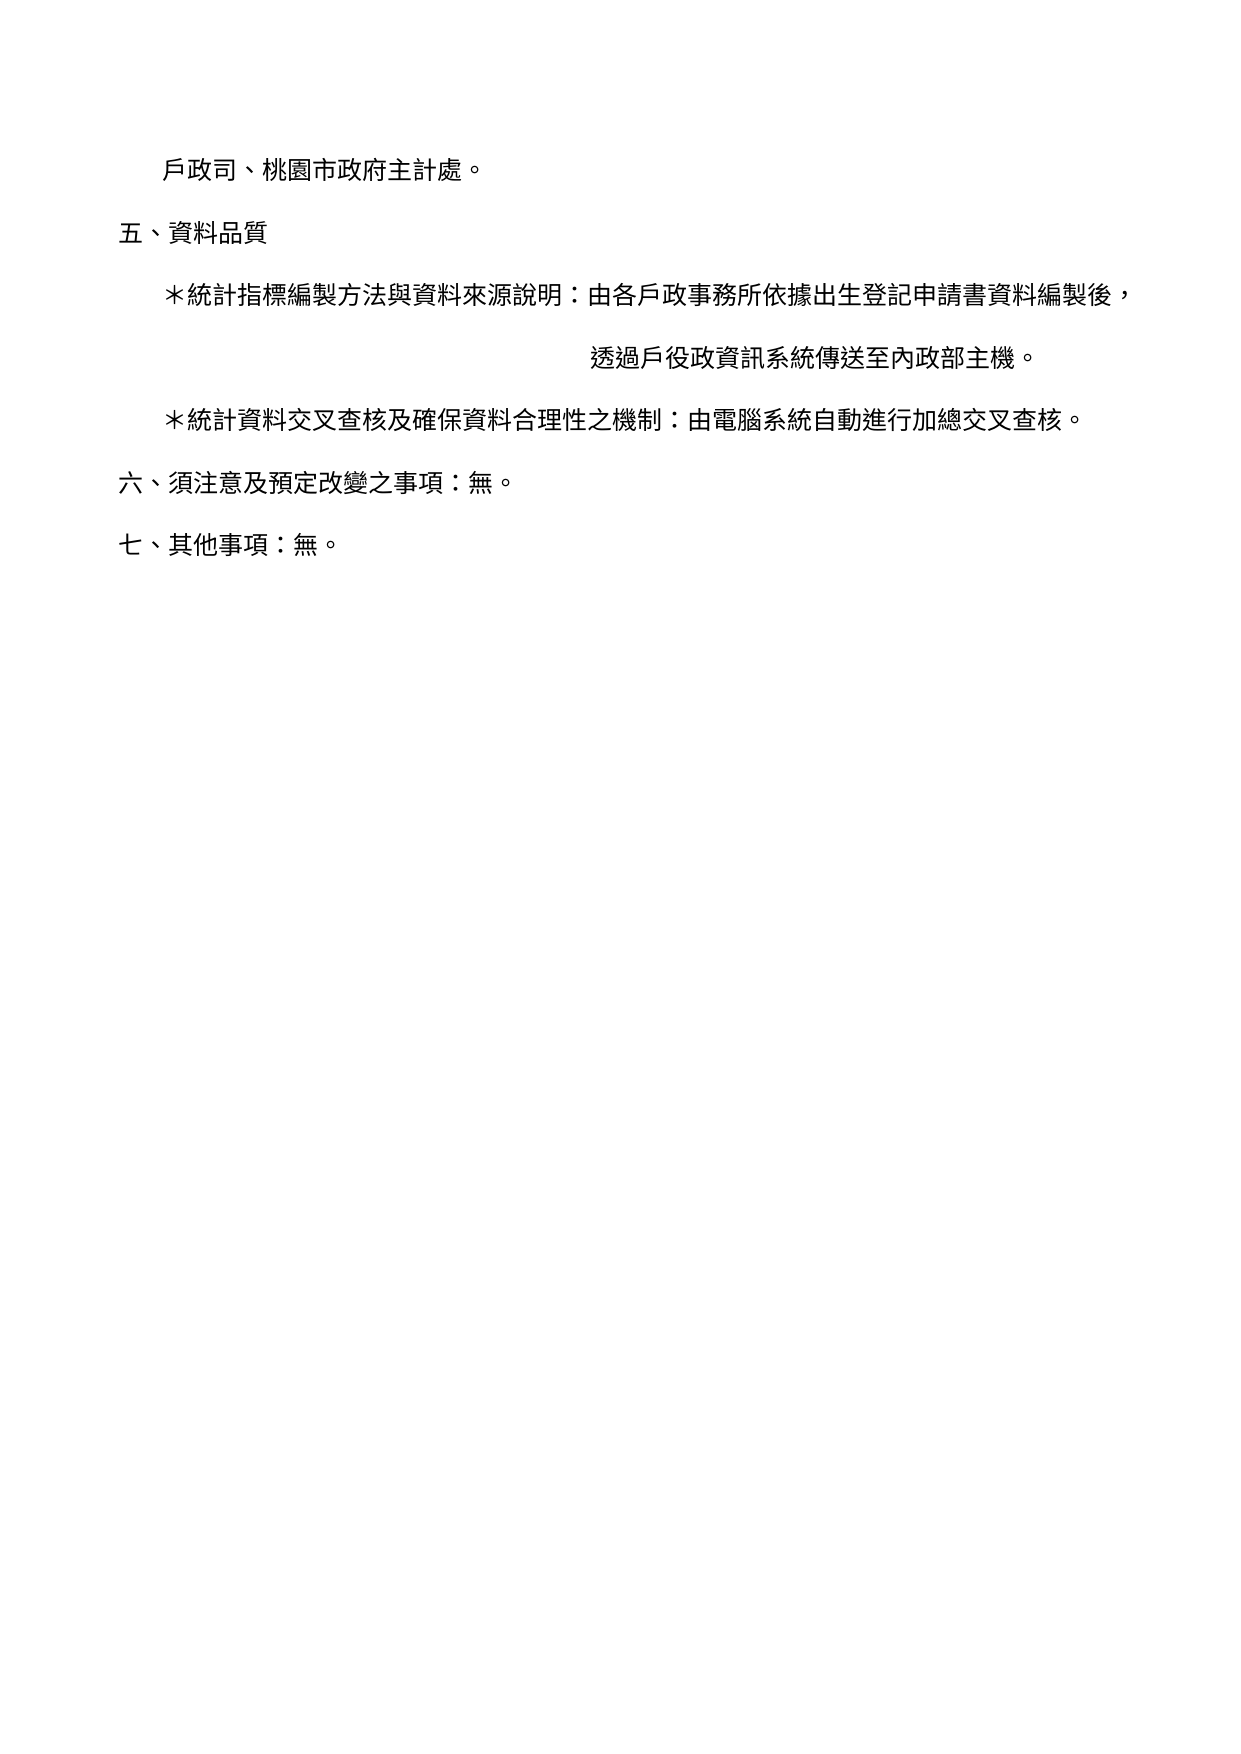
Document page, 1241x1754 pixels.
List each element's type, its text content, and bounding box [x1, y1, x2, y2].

text ＊統計資料交叉查核及確保資料合理性之機制：由電腦系統自動進行加總交叉查核。 [118, 377, 1122, 439]
text 五、資料品質 [118, 189, 1122, 252]
text 戶政司、桃園市政府主計處。 [162, 127, 1122, 189]
text 六、須注意及預定改變之事項：無。 [118, 439, 1122, 502]
text ＊統計指標編製方法與資料來源說明：由各戶政事務所依據出生登記申請書資料編製後，透過戶役政資訊系統傳送至內政部主機。 [163, 252, 1122, 377]
text 七、其他事項：無。 [118, 502, 1122, 564]
